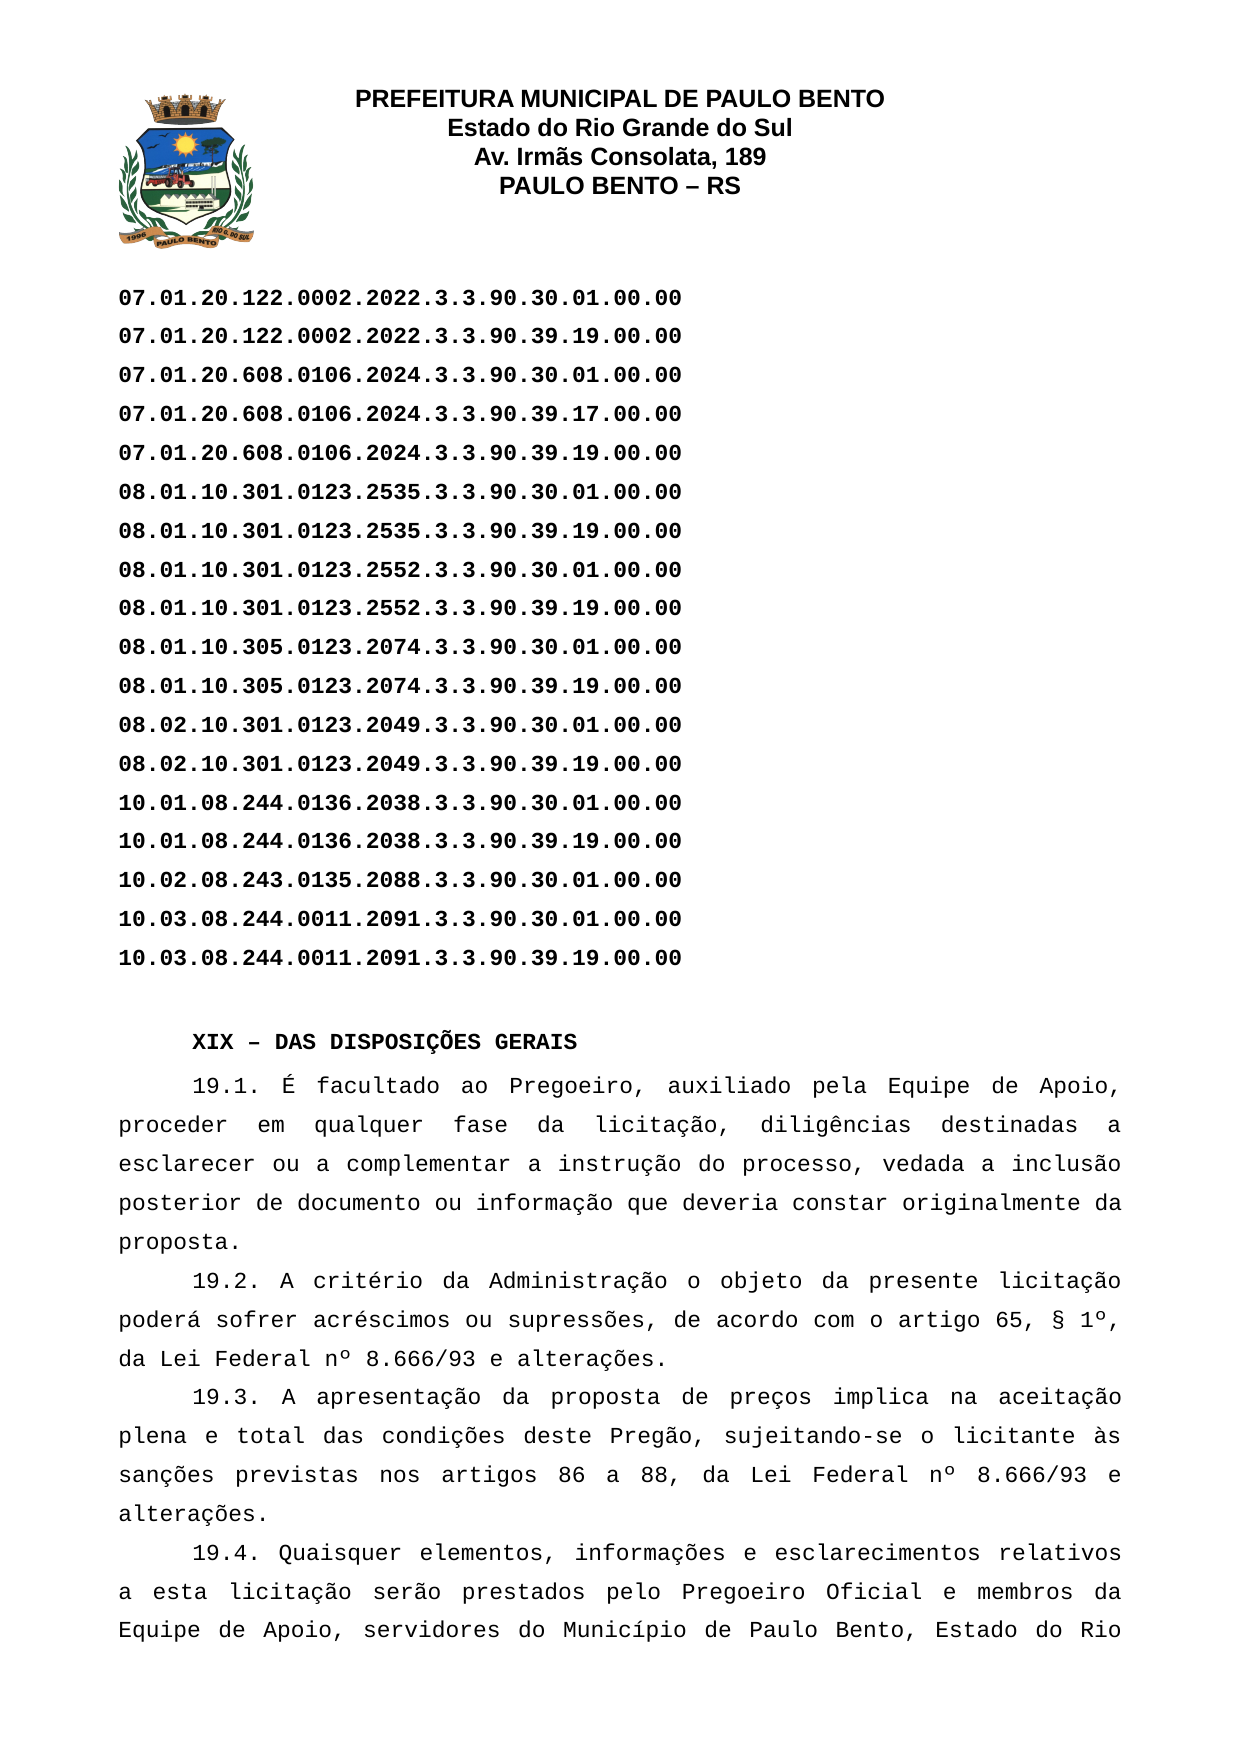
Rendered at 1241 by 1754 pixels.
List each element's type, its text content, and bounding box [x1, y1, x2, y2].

text XIX – DAS DISPOSIÇÕES GERAIS [118, 1030, 1122, 1056]
text 19.1. É facultado ao Pregoeiro, auxiliado pela Equipe de Apoio, proceder em qualquer fase da licitação, diligências destinadas a esclarecer ou a complementar a instrução do processo, vedada a inclusão posterior de documento ou informação que deveria constar originalmente da proposta. [118, 1075, 1122, 1256]
text 19.3. A apresentação da proposta de preços implica na aceitação plena e total das condições deste Pregão, sujeitando-se o licitante às sanções previstas nos artigos 86 a 88, da Lei Federal nº 8.666/93 e alterações. [118, 1386, 1122, 1528]
text 07.01.20.122.0002.2022.3.3.90.30.01.00.00 07.01.20.122.0002.2022.3.3.90.39.19.00.00 07.01.20.608.0106.2024.3.3.90.30.01.00.00 07.01.20.608.0106.2024.3.3.90.39.17.00.00 07.01.20.608.0106.2024.3.3.90.39.19.00.00 08.01.10.301.0123.2535.3.3.90.30.01.00.00 08.01.10.301.0123.2535.3.3.90.39.19.00.00 08.01.10.301.0123.2552.3.3.90.30.01.00.00 08.01.10.301.0123.2552.3.3.90.39.19.00.00 08.01.10.305.0123.2074.3.3.90.30.01.00.00 08.01.10.305.0123.2074.3.3.90.39.19.00.00 08.02.10.301.0123.2049.3.3.90.30.01.00.00 08.02.10.301.0123.2049.3.3.90.39.19.00.00 10.01.08.244.0136.2038.3.3.90.30.01.00.00 10.01.08.244.0136.2038.3.3.90.39.19.00.00 10.02.08.243.0135.2088.3.3.90.30.01.00.00 10.03.08.244.0011.2091.3.3.90.30.01.00.00 10.03.08.244.0011.2091.3.3.90.39.19.00.00 [118, 286, 1122, 1011]
text 19.2. A critério da Administração o objeto da presente licitação poderá sofrer acréscimos ou supressões, de acordo com o artigo 65, § 1º, da Lei Federal nº 8.666/93 e alterações. [118, 1269, 1122, 1373]
text 19.4. Quaisquer elementos, informações e esclarecimentos relativos a esta licitação serão prestados pelo Pregoeiro Oficial e membros da Equipe de Apoio, servidores do Município de Paulo Bento, Estado do Rio [118, 1541, 1122, 1645]
